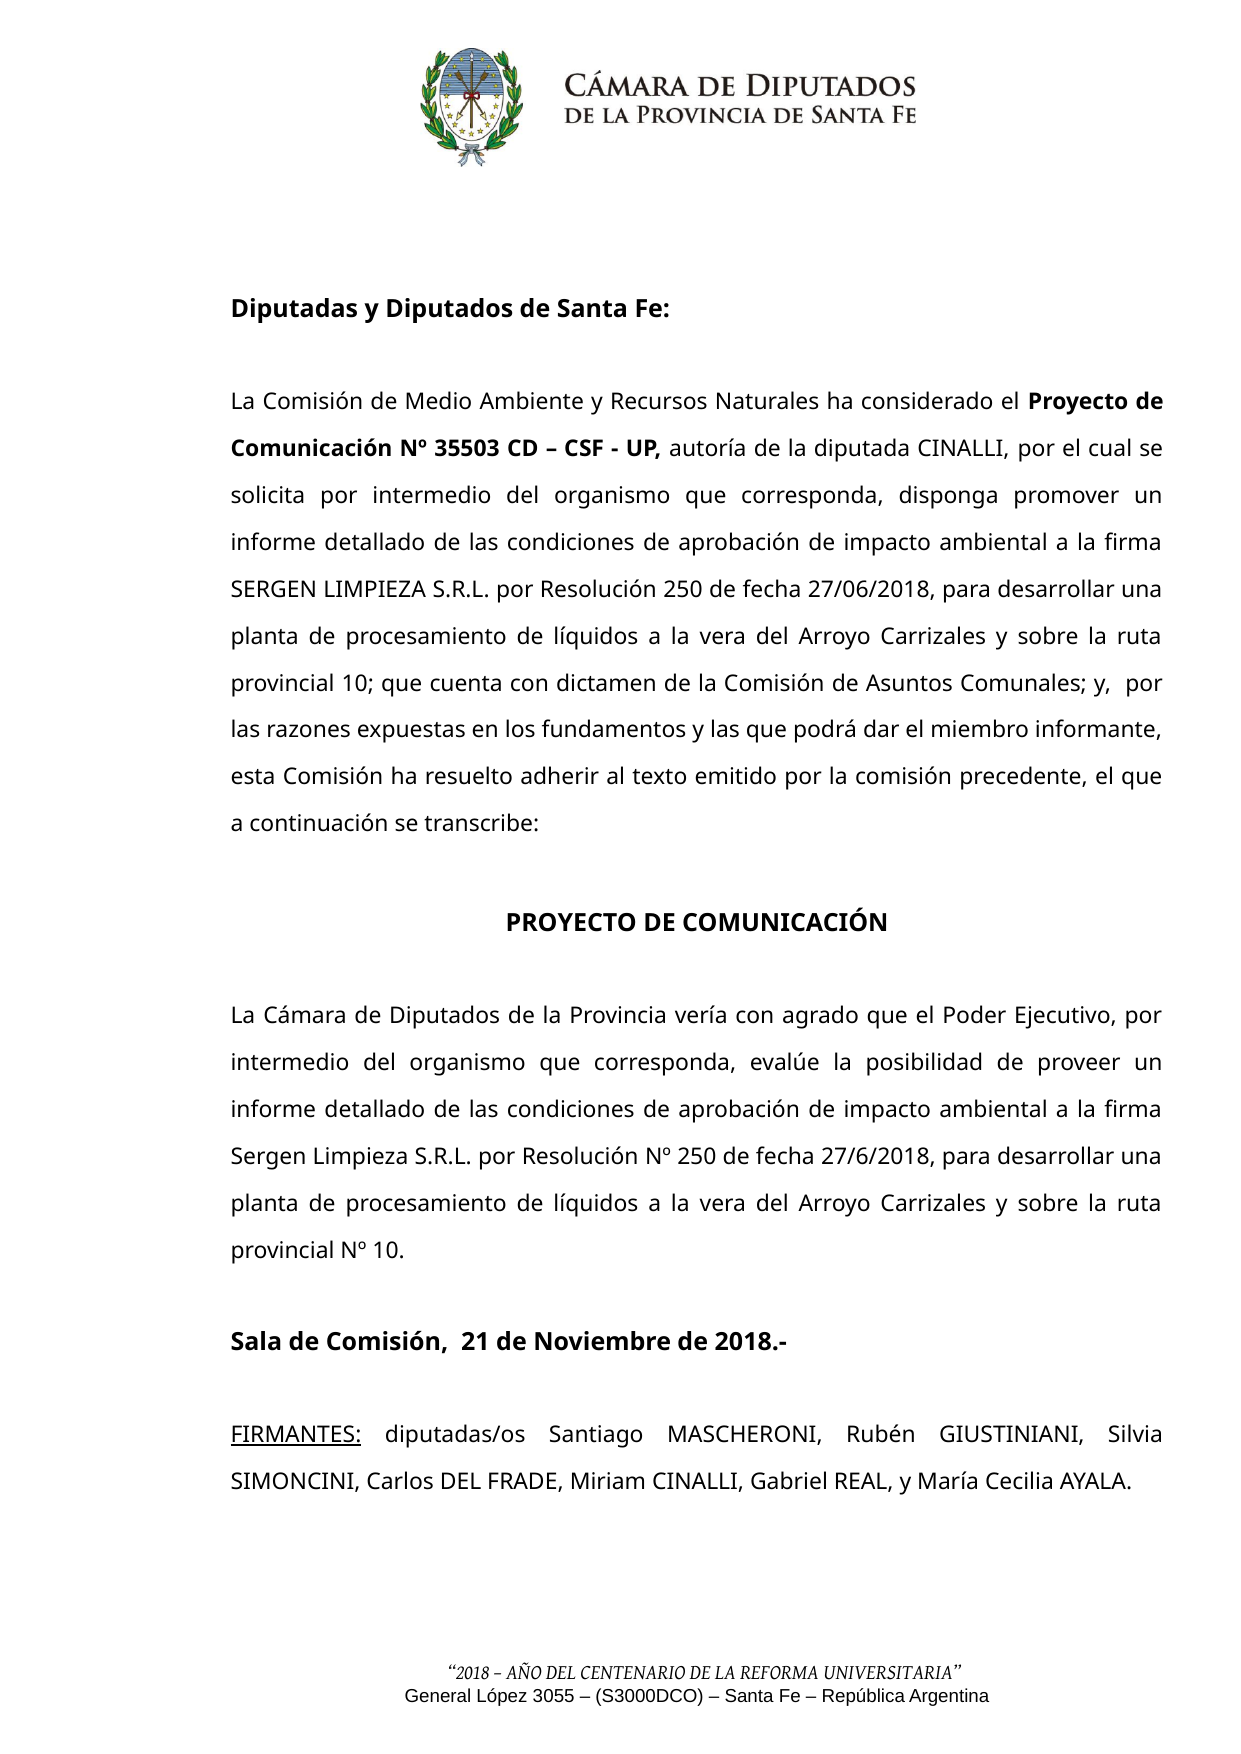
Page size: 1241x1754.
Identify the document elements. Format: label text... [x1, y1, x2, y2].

text Diputadas y Diputados de Santa Fe: [230, 291, 1163, 325]
text PROYECTO DE COMUNICACIÓN [230, 905, 1163, 939]
text La Cámara de Diputados de la Provincia vería con agrado que el Poder Ejecutivo, por intermedio del organismo que corresponda, evalúe la posibilidad de proveer un informe detallado de las condiciones de aprobación de impacto ambiental a la firma Sergen Limpieza S.R.L. por Resolución Nº 250 de fecha 27/6/2018, para desarrollar una planta de procesamiento de líquidos a la vera del Arroyo Carrizales y sobre la ruta provincial Nº 10. [230, 999, 1163, 1265]
text FIRMANTES: diputadas/os Santiago MASCHERONI, Rubén GIUSTINIANI, Silvia SIMONCINI, Carlos DEL FRADE, Miriam CINALLI, Gabriel REAL, y María Cecilia AYALA. [230, 1418, 1163, 1496]
text La Comisión de Medio Ambiente y Recursos Naturales ha considerado el Proyecto de Comunicación Nº 35503 CD – CSF - UP, autoría de la diputada CINALLI, por el cual se solicita por intermedio del organismo que corresponda, disponga promover un informe detallado de las condiciones de aprobación de impacto ambiental a la firma SERGEN LIMPIEZA S.R.L. por Resolución 250 de fecha 27/06/2018, para desarrollar una planta de procesamiento de líquidos a la vera del Arroyo Carrizales y sobre la ruta provincial 10; que cuenta con dictamen de la Comisión de Asuntos Comunales; y, por las razones expuestas en los fundamentos y las que podrá dar el miembro informante, esta Comisión ha resuelto adherir al texto emitido por la comisión precedente, el que a continuación se transcribe: [230, 385, 1163, 838]
picture [420, 48, 916, 171]
text Sala de Comisión, 21 de Noviembre de 2018.- [230, 1323, 1163, 1358]
